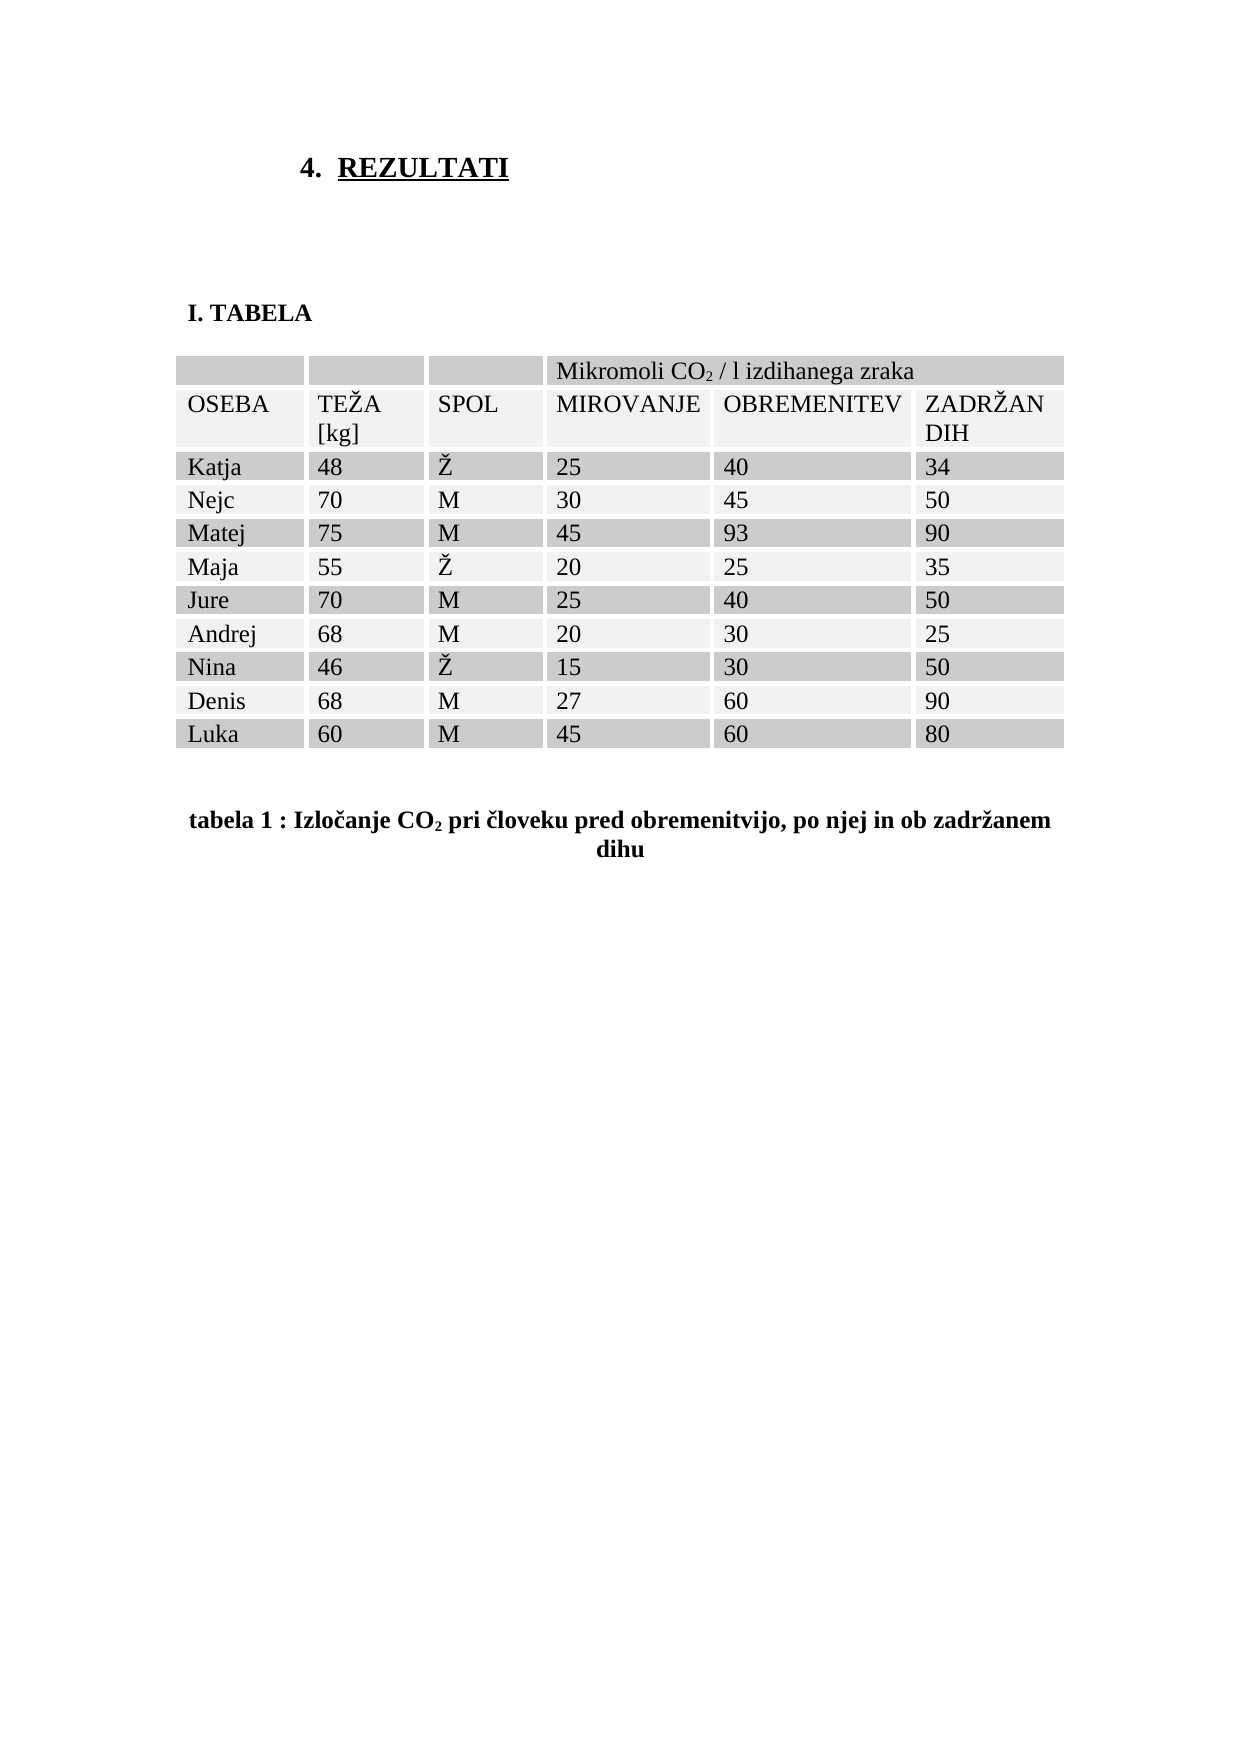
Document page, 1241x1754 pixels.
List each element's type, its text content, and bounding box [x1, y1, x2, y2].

table_cell 70 [309, 485, 424, 514]
table_cell 93 [714, 519, 911, 547]
table_cell 45 [547, 519, 710, 547]
table_cell M [429, 586, 543, 614]
table_cell Matej [176, 519, 304, 547]
table_header [309, 356, 424, 385]
table_cell 48 [309, 452, 424, 480]
table_cell Ž [429, 552, 543, 581]
table_cell Jure [176, 586, 304, 614]
table_cell 45 [547, 719, 710, 748]
table_cell 20 [547, 552, 710, 581]
table_cell Nina [176, 652, 304, 681]
table_cell 55 [309, 552, 424, 581]
table_cell 50 [916, 485, 1064, 514]
table_cell 50 [916, 586, 1064, 614]
table_cell MIROVANJE [547, 390, 710, 447]
table_cell 68 [309, 686, 424, 714]
table_cell 60 [714, 719, 911, 748]
table_cell Luka [176, 719, 304, 748]
table_cell Denis [176, 686, 304, 714]
table_cell 46 [309, 652, 424, 681]
table_cell 90 [916, 686, 1064, 714]
text tabela 1 : Izločanje CO2 pri človeku pred obremenitvijo, po njej in ob zadržanem dihu [187, 805, 1053, 863]
table_cell M [429, 719, 543, 748]
table_cell M [429, 519, 543, 547]
table_cell 68 [309, 619, 424, 648]
table_cell Nejc [176, 485, 304, 514]
table_cell TEŽA [kg] [309, 390, 424, 447]
table_cell 30 [714, 619, 911, 648]
table_cell Ž [429, 452, 543, 480]
table_cell OSEBA [176, 390, 304, 447]
table_cell 20 [547, 619, 710, 648]
table_cell 30 [714, 652, 911, 681]
table_cell OBREMENITEV [714, 390, 911, 447]
table_cell 25 [714, 552, 911, 581]
table_cell 15 [547, 652, 710, 681]
table_cell 25 [547, 586, 710, 614]
table_cell M [429, 686, 543, 714]
table_cell Maja [176, 552, 304, 581]
table_cell ZADRŽAN DIH [916, 390, 1064, 447]
table_cell 45 [714, 485, 911, 514]
table_cell 50 [916, 652, 1064, 681]
table_cell M [429, 485, 543, 514]
table_cell 75 [309, 519, 424, 547]
table_cell 25 [916, 619, 1064, 648]
table_cell 40 [714, 586, 911, 614]
table_cell 35 [916, 552, 1064, 581]
text I. TABELA [187, 298, 1053, 356]
table_cell M [429, 619, 543, 648]
table_cell 27 [547, 686, 710, 714]
table_cell 60 [714, 686, 911, 714]
table_cell Andrej [176, 619, 304, 648]
table_cell 34 [916, 452, 1064, 480]
table_cell 40 [714, 452, 911, 480]
table_cell 30 [547, 485, 710, 514]
table_header [176, 356, 304, 385]
table_cell Ž [429, 652, 543, 681]
table_cell 60 [309, 719, 424, 748]
table_cell 70 [309, 586, 424, 614]
table_header [429, 356, 543, 385]
list REZULTATI [300, 150, 1053, 183]
table_cell 90 [916, 519, 1064, 547]
table_header Mikromoli CO2 / l izdihanega zraka [547, 356, 1064, 385]
table_cell SPOL [429, 390, 543, 447]
table_cell 80 [916, 719, 1064, 748]
table_cell Katja [176, 452, 304, 480]
table_cell 25 [547, 452, 710, 480]
